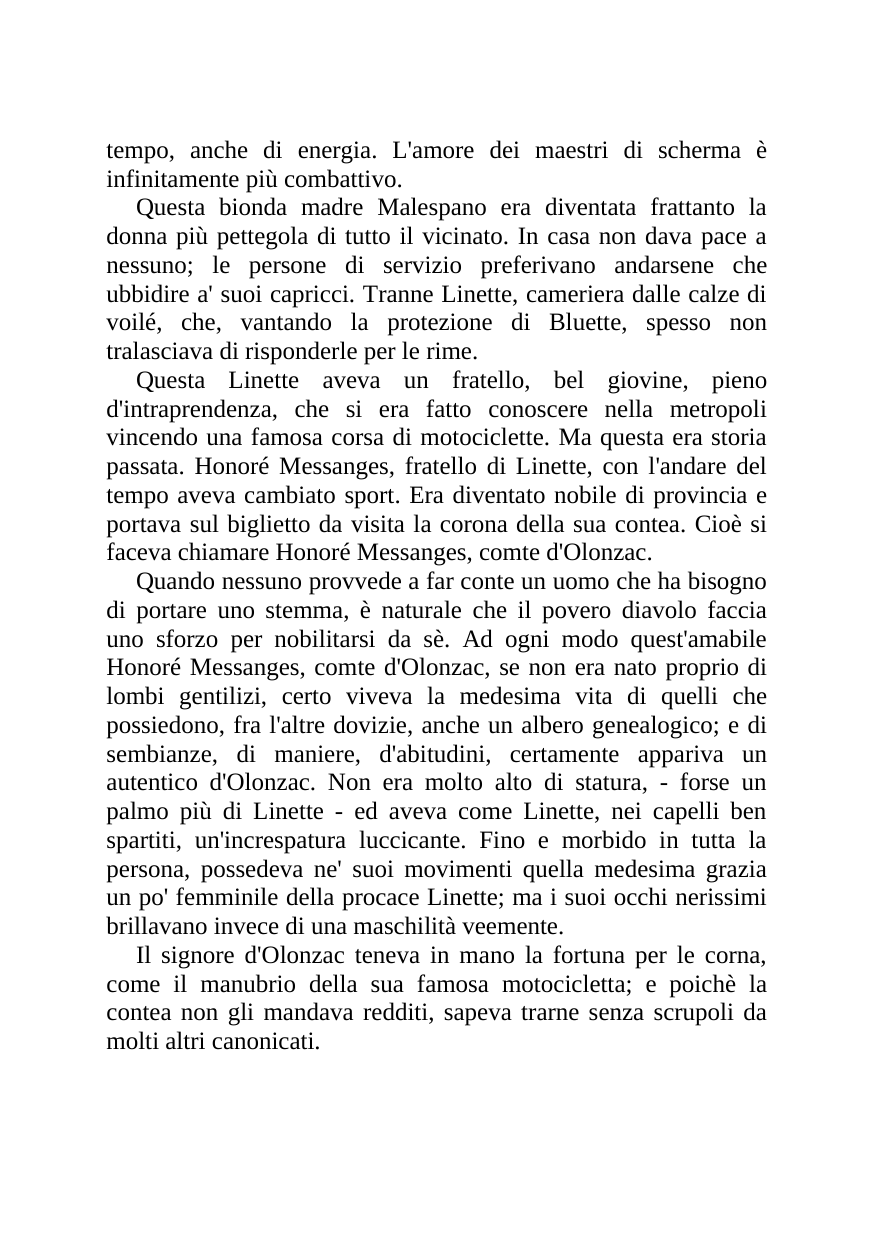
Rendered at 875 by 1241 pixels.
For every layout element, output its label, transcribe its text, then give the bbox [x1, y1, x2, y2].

text Il signore d'Olonzac teneva in mano la fortuna per le corna, come il manubrio della sua famosa motocicletta; e poichè la contea non gli mandava redditi, sapeva trarne senza scrupoli da molti altri canonicati. [106, 940, 768, 1055]
text tempo, anche di energia. L'amore dei maestri di scherma è infinitamente più combattivo. [106, 135, 768, 192]
text Questa Linette aveva un fratello, bel giovine, pieno d'intraprendenza, che si era fatto conoscere nella metropoli vincendo una famosa corsa di motociclette. Ma questa era storia passata. Honoré Messanges, fratello di Linette, con l'andare del tempo aveva cambiato sport. Era diventato nobile di provincia e portava sul biglietto da visita la corona della sua contea. Cioè si faceva chiamare Honoré Messanges, comte d'Olonzac. [106, 365, 768, 566]
text Quando nessuno provvede a far conte un uomo che ha bisogno di portare uno stemma, è naturale che il povero diavolo faccia uno sforzo per nobilitarsi da sè. Ad ogni modo quest'amabile Honoré Messanges, comte d'Olonzac, se non era nato proprio di lombi gentilizi, certo viveva la medesima vita di quelli che possiedono, fra l'altre dovizie, anche un albero genealogico; e di sembianze, di maniere, d'abitudini, certamente appariva un autentico d'Olonzac. Non era molto alto di statura, - forse un palmo più di Linette - ed aveva come Linette, nei capelli ben spartiti, un'increspatura luccicante. Fino e morbido in tutta la persona, possedeva ne' suoi movimenti quella medesima grazia un po' femminile della procace Linette; ma i suoi occhi nerissimi brillavano invece di una maschilità veemente. [106, 566, 768, 940]
text Questa bionda madre Malespano era diventata frattanto la donna più pettegola di tutto il vicinato. In casa non dava pace a nessuno; le persone di servizio preferivano andarsene che ubbidire a' suoi capricci. Tranne Linette, cameriera dalle calze di voilé, che, vantando la protezione di Bluette, spesso non tralasciava di risponderle per le rime. [106, 192, 768, 365]
